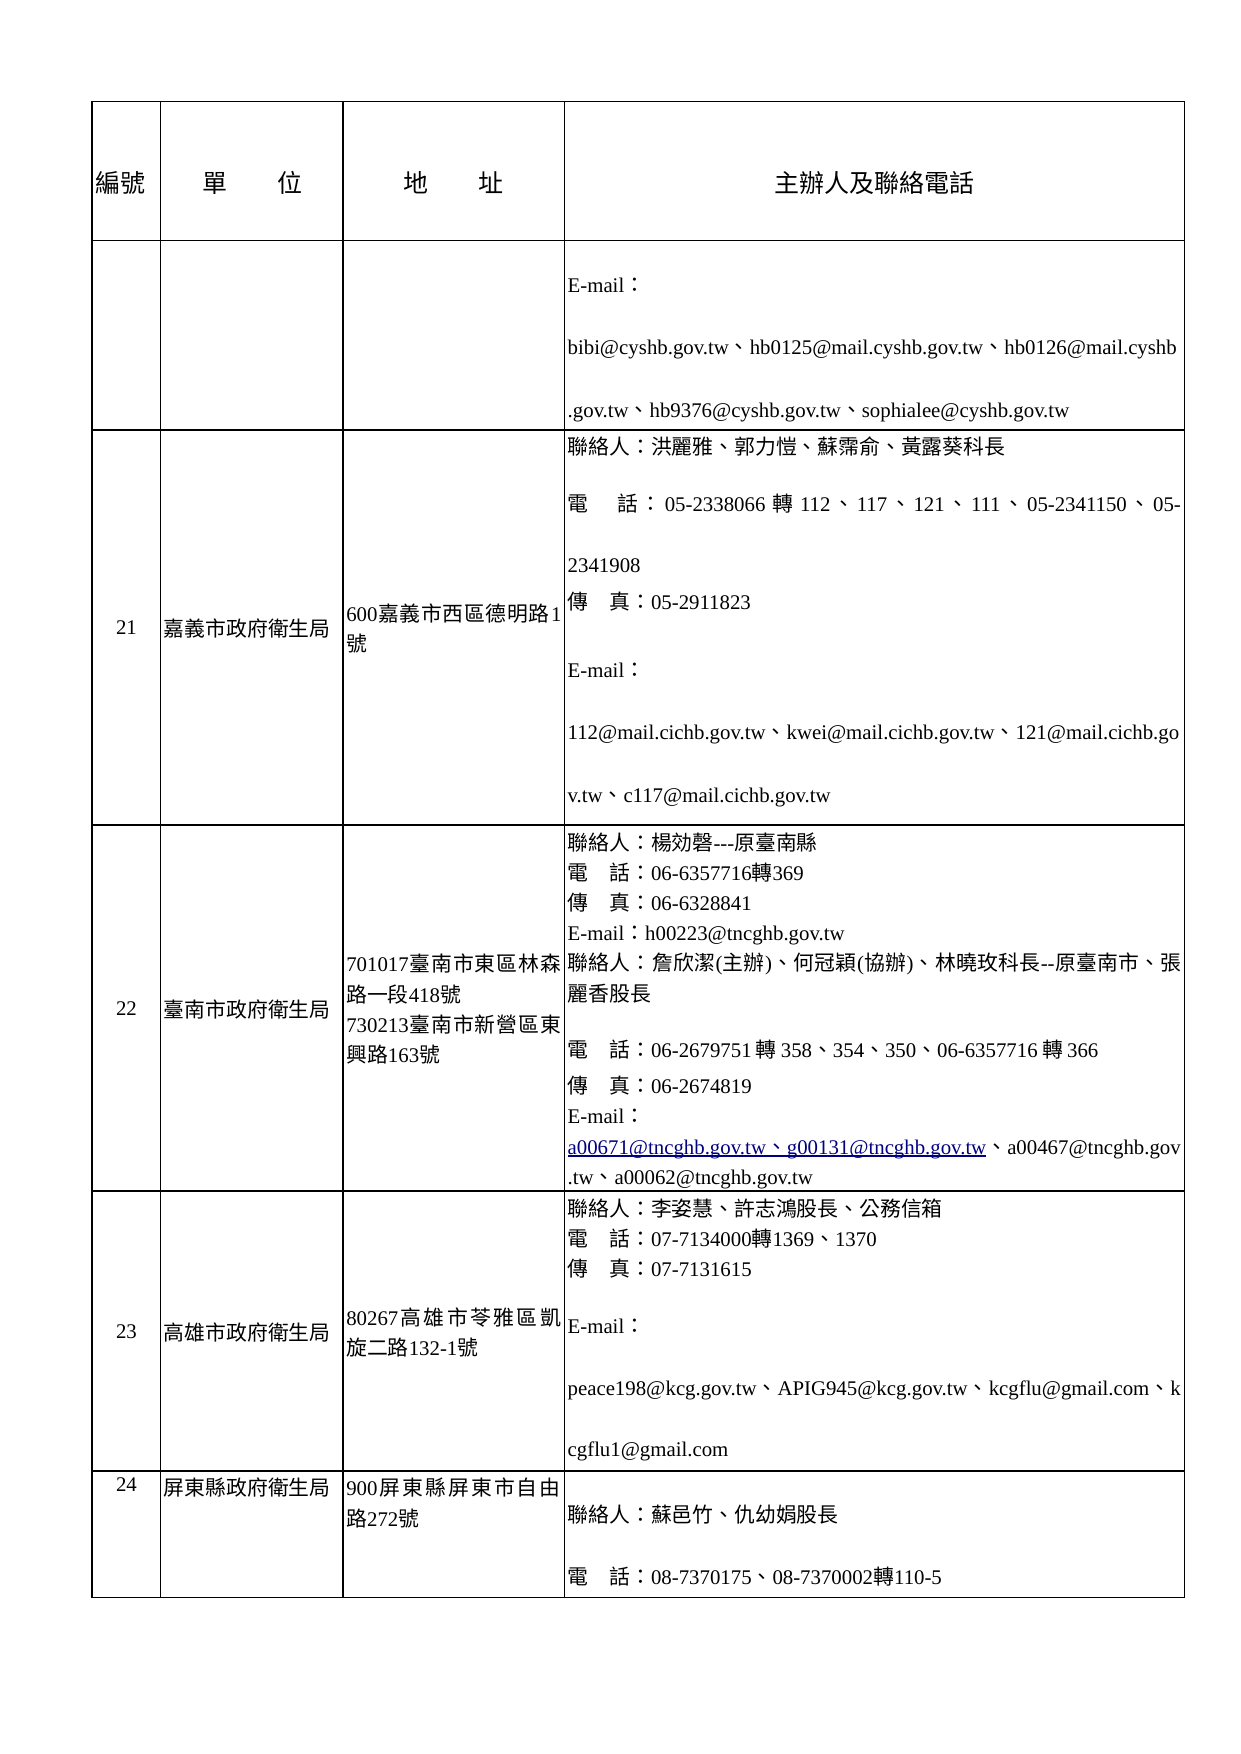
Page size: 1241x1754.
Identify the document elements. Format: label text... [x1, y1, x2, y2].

table_cell 80267高雄市苓雅區凱旋二路132-1號 [344, 1192, 564, 1470]
table_cell 屏東縣政府衛生局 [161, 1472, 342, 1597]
table_cell 21 [93, 431, 160, 824]
table_cell 24 [93, 1472, 160, 1597]
table_cell 聯絡人：李姿慧、許志鴻股長、公務信箱 電 話：07-7134000轉1369、1370 傳 真：07-7131615 E-mail：peace198@kcg.gov.tw、APIG945@kcg.gov.tw、kcgflu@gmail.com、kcgflu1@gmail.com [565, 1192, 1184, 1470]
table_cell 臺南市政府衛生局 [161, 826, 342, 1190]
table_header 地 址 [344, 102, 564, 240]
table_cell 聯絡人：蘇邑竹、仇幼娟股長 電 話：08-7370175、08-7370002轉110-5 [565, 1472, 1184, 1597]
table_cell 22 [93, 826, 160, 1190]
table_cell [93, 241, 160, 429]
table_header 編號 [93, 102, 160, 240]
table_header 主辦人及聯絡電話 [565, 102, 1184, 240]
table_cell 900屏東縣屏東市自由路272號 [344, 1472, 564, 1597]
table_cell 高雄市政府衛生局 [161, 1192, 342, 1470]
table_cell 嘉義市政府衛生局 [161, 431, 342, 824]
table_cell 600嘉義市西區德明路1號 [344, 431, 564, 824]
table_cell 聯絡人：楊効磬---原臺南縣 電 話：06-6357716轉369 傳 真：06-6328841 E-mail：h00223@tncghb.gov.tw 聯絡人：詹欣潔(主辦)、何冠穎(協辦)、林曉玫科長--原臺南市、張麗香股長 電 話：06-2679751轉358、354、350、06-6357716轉366 傳 真：06-2674819 E-mail：a00671@tncghb.gov.tw、g00131@tncghb.gov.tw、a00467@tncghb.gov.tw、a00062@tncghb.gov.tw [565, 826, 1184, 1190]
table_cell 聯絡人：洪麗雅、郭力愷、蘇霈俞、黃露葵科長 電 話：05-2338066轉112、117、121、111、05-2341150、05-2341908 傳 真：05-2911823 E-mail：112@mail.cichb.gov.tw、kwei@mail.cichb.gov.tw、121@mail.cichb.gov.tw、c117@mail.cichb.gov.tw [565, 431, 1184, 824]
table_header 單 位 [161, 102, 342, 240]
table_cell [161, 241, 342, 429]
table_cell E-mail：bibi@cyshb.gov.tw、hb0125@mail.cyshb.gov.tw、hb0126@mail.cyshb.gov.tw、hb9376@cyshb.gov.tw、sophialee@cyshb.gov.tw [565, 241, 1184, 429]
table_cell [344, 241, 564, 429]
table_cell 701017臺南市東區林森路一段418號 730213臺南市新營區東興路163號 [344, 826, 564, 1190]
table_cell 23 [93, 1192, 160, 1470]
